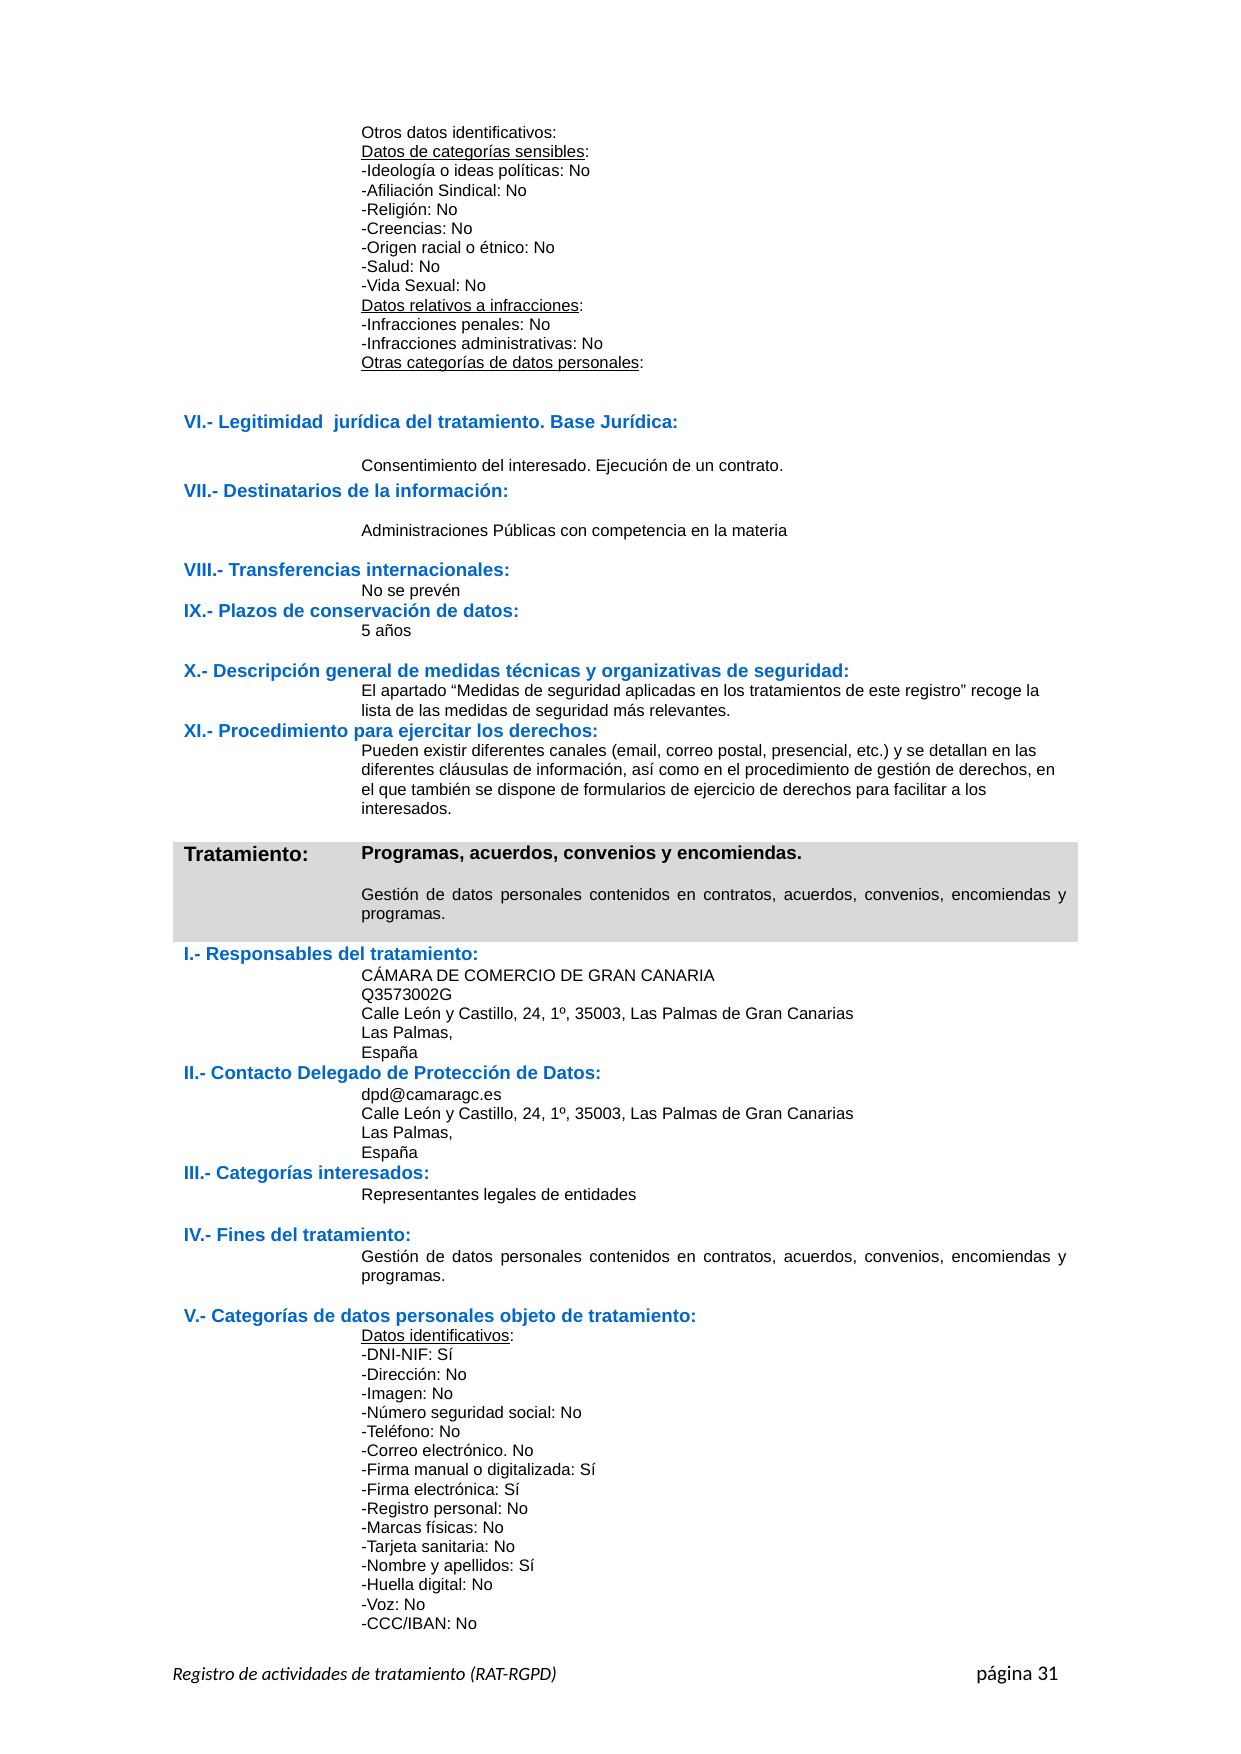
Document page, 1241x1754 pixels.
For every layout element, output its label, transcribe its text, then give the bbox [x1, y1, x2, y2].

table_cell VI.- Legitimidad jurídica del tratamiento. Base Jurídica: [173, 410, 1078, 432]
table_cell XI.- Procedimiento para ejercitar los derechos: [173, 720, 1078, 741]
table_cell [173, 741, 350, 818]
table_cell [173, 501, 1078, 521]
table_cell [173, 456, 350, 480]
table_cell II.- Contacto Delegado de Protección de Datos: [173, 1062, 1078, 1085]
table_cell [173, 621, 350, 659]
table_cell I.- Responsables del tratamiento: [173, 942, 1078, 966]
table_cell [173, 1285, 350, 1304]
table_cell No se prevén [350, 581, 1078, 600]
table_cell [173, 1247, 350, 1285]
table_cell [173, 681, 350, 719]
table_cell [173, 966, 350, 1062]
table_cell [173, 581, 350, 600]
table_cell Pueden existir diferentes canales (email, correo postal, presencial, etc.) y se detallan en las diferentes cláusulas de información, así como en el procedimiento de gestión de derechos, en el que también se dispone de formularios de ejercicio de derechos para facilitar a los interesados. [350, 741, 1078, 818]
table_cell IV.- Fines del tratamiento: [173, 1224, 1078, 1247]
table_cell III.- Categorías interesados: [173, 1162, 1078, 1185]
table_cell Representantes legales de entidades [350, 1185, 1078, 1223]
table_cell [173, 123, 350, 410]
table_header Tratamiento: [173, 842, 350, 942]
table_cell 5 años [350, 621, 1078, 659]
table_cell V.- Categorías de datos personales objeto de tratamiento: [173, 1304, 1078, 1326]
table_cell CÁMARA DE COMERCIO DE GRAN CANARIA Q3573002G Calle León y Castillo, 24, 1º, 35003, Las Palmas de Gran Canarias Las Palmas, España [350, 966, 1078, 1062]
table_cell Otros datos identificativos: Datos de categorías sensibles: -Ideología o ideas políticas: No -Afiliación Sindical: No -Religión: No -Creencias: No -Origen racial o étnico: No -Salud: No -Vida Sexual: No Datos relativos a infracciones: -Infracciones penales: No -Infracciones administrativas: No Otras categorías de datos personales: [350, 123, 1078, 410]
table_cell [350, 1285, 1078, 1304]
table_cell X.- Descripción general de medidas técnicas y organizativas de seguridad: [173, 660, 1078, 681]
table_cell [350, 432, 1078, 456]
table_cell [173, 1326, 350, 1633]
table_cell El apartado “Medidas de seguridad aplicadas en los tratamientos de este registro” recoge la lista de las medidas de seguridad más relevantes. [350, 681, 1078, 719]
table_cell [173, 1185, 350, 1223]
table_cell dpd@camaragc.es Calle León y Castillo, 24, 1º, 35003, Las Palmas de Gran Canarias Las Palmas, España [350, 1085, 1078, 1162]
table_header Programas, acuerdos, convenios y encomiendas. Gestión de datos personales contenidos en contratos, acuerdos, convenios, encomiendas y programas. [350, 842, 1078, 942]
table_cell VII.- Destinatarios de la información: [173, 480, 1078, 501]
table_cell [173, 521, 350, 559]
table_cell Datos identificativos: -DNI-NIF: Sí -Dirección: No -Imagen: No -Número seguridad social: No -Teléfono: No -Correo electrónico. No -Firma manual o digitalizada: Sí -Firma electrónica: Sí -Registro personal: No -Marcas físicas: No -Tarjeta sanitaria: No -Nombre y apellidos: Sí -Huella digital: No -Voz: No -CCC/IBAN: No [350, 1326, 1078, 1633]
table_cell [173, 1085, 350, 1162]
table_cell VIII.- Transferencias internacionales: [173, 559, 1078, 581]
table_cell Consentimiento del interesado. Ejecución de un contrato. [350, 456, 1078, 480]
table_cell [173, 432, 350, 456]
table_cell Gestión de datos personales contenidos en contratos, acuerdos, convenios, encomiendas y programas. [350, 1247, 1078, 1285]
table_cell IX.- Plazos de conservación de datos: [173, 600, 1078, 621]
table_cell Administraciones Públicas con competencia en la materia [350, 521, 1078, 559]
